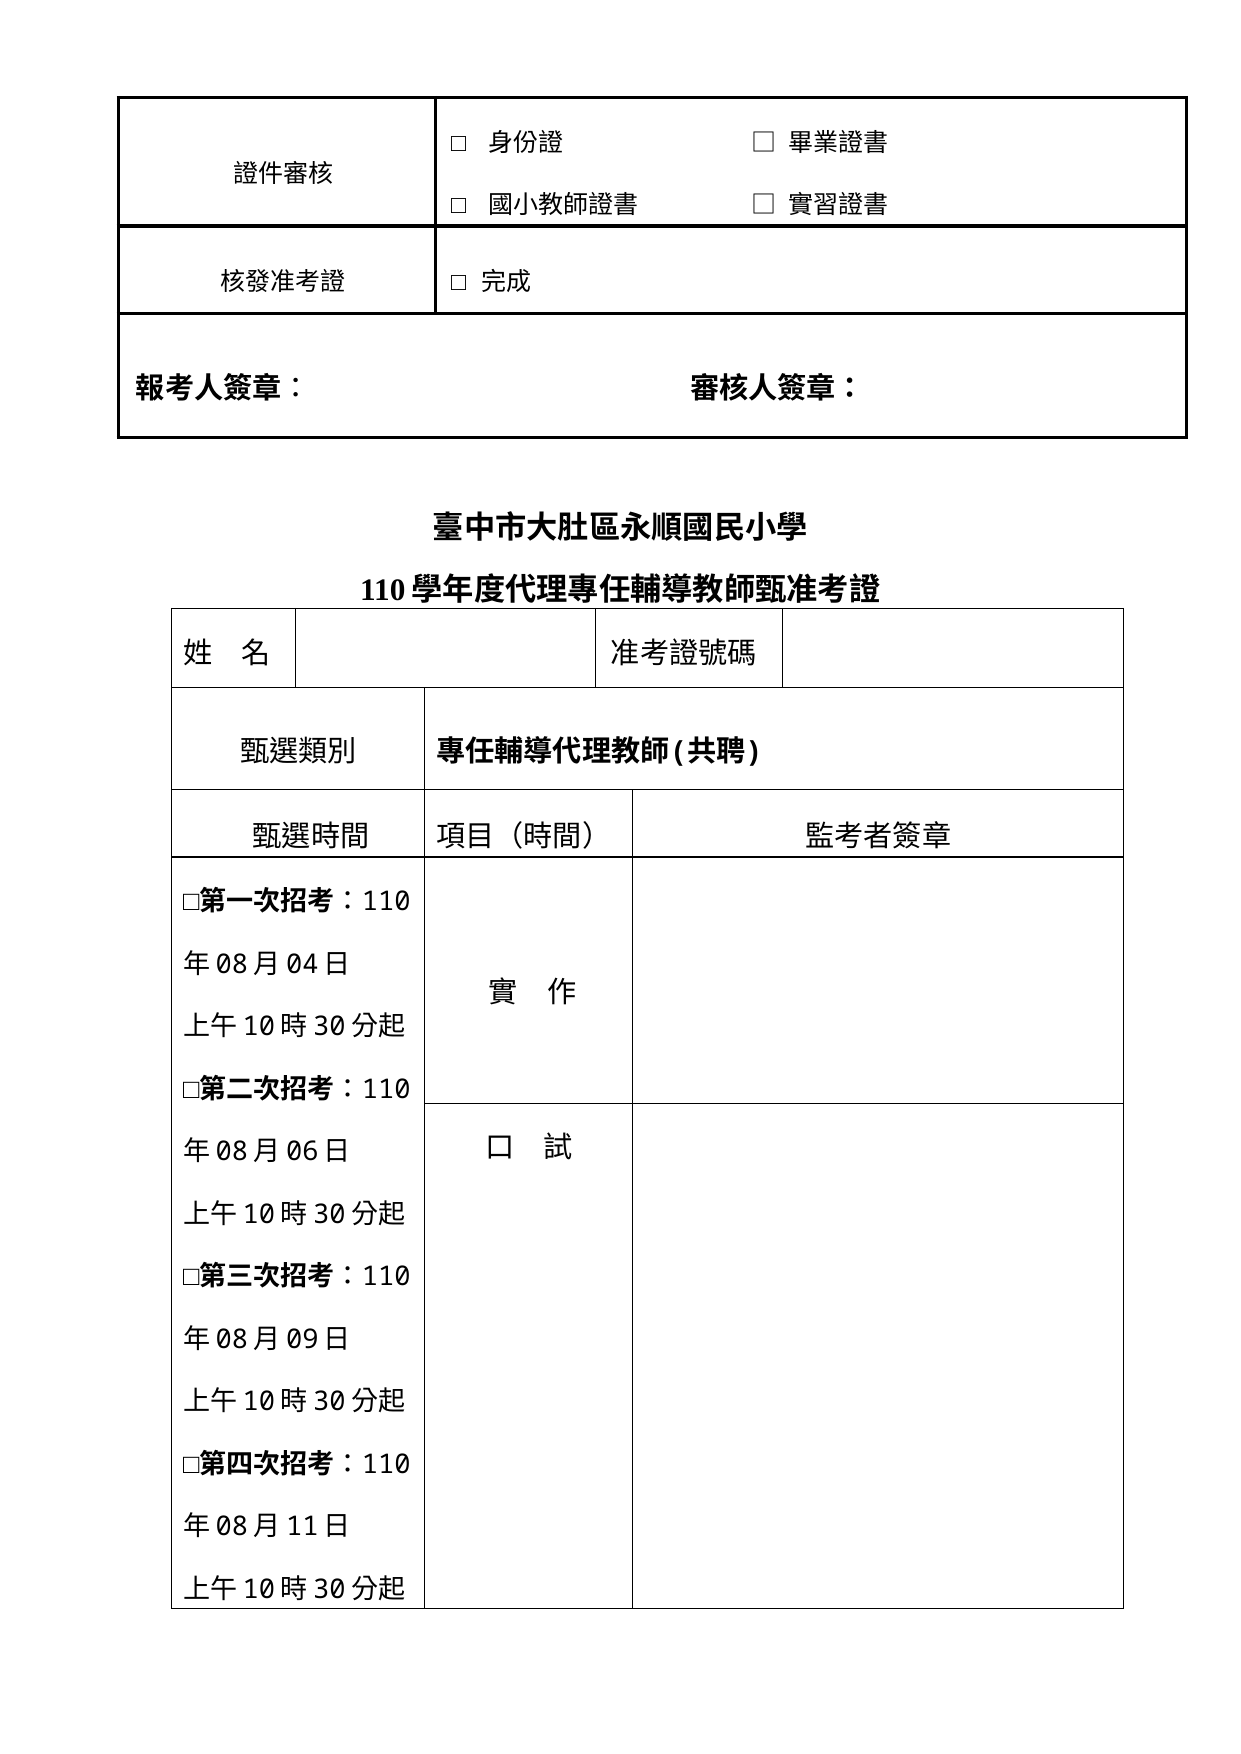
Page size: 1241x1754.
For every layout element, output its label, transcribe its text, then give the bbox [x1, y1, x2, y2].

text 110學年度代理專任輔導教師甄准考證 [118, 545, 1122, 608]
table_cell 甄選時間 [172, 790, 424, 856]
table_header [783, 609, 1123, 687]
table_header [296, 609, 595, 687]
table_cell 證件審核 [120, 99, 434, 224]
table_header 准考證號碼 [596, 609, 782, 687]
text 臺中市大肚區永順國民小學 [118, 483, 1122, 545]
table_cell 專任輔導代理教師(共聘) [425, 688, 1123, 789]
table_cell 口 試 [425, 1104, 632, 1607]
table_cell 實 作 [425, 858, 632, 1102]
table_cell □第一次招考：110年08月04日 上午10時30分起 □第二次招考：110年08月06日 上午10時30分起 □第三次招考：110年08月09日 上午10時30分起 □第四次招考：110年08月11日 上午10時30分起 □第五次招考：110年08月13日 上午10時30分起 □第六次招考：110年08月16日 上午10時30分起 □第七次招考：110年08月18日 上午10時30分起 □第八次招考：110年08月20日 上午10時30分起 □第九次招考：110年08月23日 上午10時30分起 □第十次招考：110年08月25日 上午10時30分起 [172, 858, 424, 1607]
table_cell [633, 858, 1123, 1102]
table_header 姓 名 [172, 609, 295, 687]
table_cell 項目（時間） [425, 790, 632, 856]
table_cell 甄選類別 [172, 688, 424, 789]
table_cell □ 完成 [437, 228, 1185, 312]
table_cell 核發准考證 [120, 228, 434, 312]
table_cell 監考者簽章 [633, 790, 1123, 856]
table_cell 報考人簽章： 審核人簽章： [120, 315, 1185, 436]
table_cell [633, 1104, 1123, 1607]
table_cell 身份證 □ 畢業證書 國小教師證書 □ 實習證書 其他佐證資料 [437, 99, 1185, 224]
